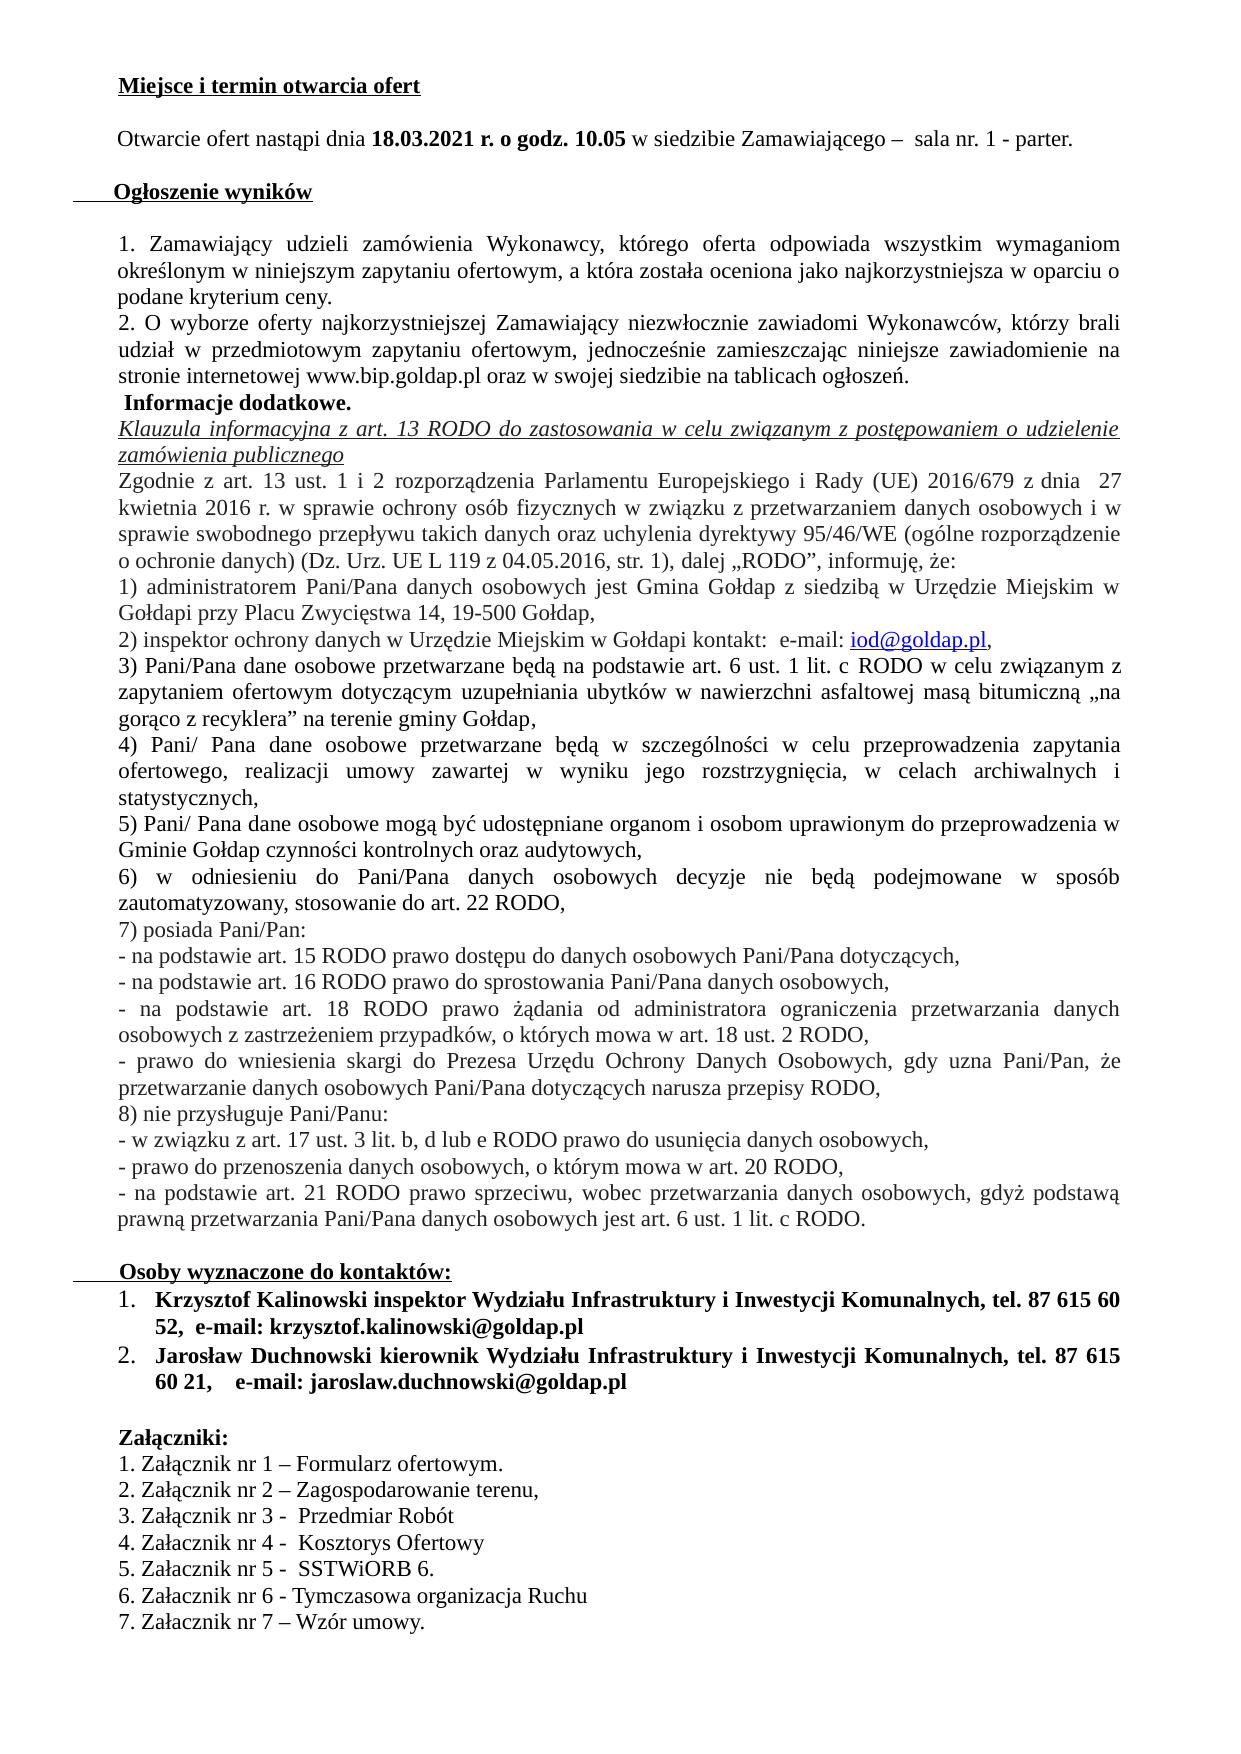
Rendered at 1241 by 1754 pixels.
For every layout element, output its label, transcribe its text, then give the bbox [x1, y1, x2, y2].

text Ogłoszenie wyników [73, 178, 1122, 204]
list Załączniki: [118, 1423, 1122, 1450]
text - na podstawie art. 15 RODO prawo dostępu do danych osobowych Pani/Pana dotyczących, [118, 942, 1122, 968]
text 5) Pani/ Pana dane osobowe mogą być udostępniane organom i osobom uprawionym do przeprowadzenia w Gminie Gołdap czynności kontrolnych oraz audytowych, [118, 810, 1122, 863]
text 6) w odniesieniu do Pani/Pana danych osobowych decyzje nie będą podejmowane w sposób zautomatyzowany, stosowanie do art. 22 RODO, [118, 863, 1122, 916]
list 4. Załacznik nr 4 - Kosztorys Ofertowy [118, 1529, 1122, 1555]
text Miejsce i termin otwarcia ofert [118, 72, 1122, 99]
list 3. Załącznik nr 3 - Przedmiar Robót [118, 1503, 1122, 1529]
list 2. Załącznik nr 2 – Zagospodarowanie terenu, [118, 1476, 1122, 1503]
list Krzysztof Kalinowski inspektor Wydziału Infrastruktury i Inwestycji Komunalnych, tel. 87 615 60 52, e-mail: krzysztof.kalinowski@goldap.pl [117, 1284, 1122, 1340]
text - prawo do wniesienia skargi do Prezesa Urzędu Ochrony Danych Osobowych, gdy uzna Pani/Pan, że przetwarzanie danych osobowych Pani/Pana dotyczących narusza przepisy RODO, [118, 1047, 1122, 1100]
text - na podstawie art. 21 RODO prawo sprzeciwu, wobec przetwarzania danych osobowych, gdyż podstawą prawną przetwarzania Pani/Pana danych osobowych jest art. 6 ust. 1 lit. c RODO. [117, 1179, 1122, 1232]
text 8) nie przysługuje Pani/Panu: [118, 1100, 1122, 1126]
text 3) Pani/Pana dane osobowe przetwarzane będą na podstawie art. 6 ust. 1 lit. c RODO w celu związanym z zapytaniem ofertowym dotyczącym uzupełniania ubytków w nawierzchni asfaltowej masą bitumiczną „na gorąco z recyklera” na terenie gminy Gołdap, [118, 652, 1122, 731]
text Zgodnie z art. 13 ust. 1 i 2 rozporządzenia Parlamentu Europejskiego i Rady (UE) 2016/679 z dnia 27 kwietnia 2016 r. w sprawie ochrony osób fizycznych w związku z przetwarzaniem danych osobowych i w sprawie swobodnego przepływu takich danych oraz uchylenia dyrektywy 95/46/WE (ogólne rozporządzenie o ochronie danych) (Dz. Urz. UE L 119 z 04.05.2016, str. 1), dalej „RODO”, informuję, że: [118, 468, 1122, 573]
text - na podstawie art. 18 RODO prawo żądania od administratora ograniczenia przetwarzania danych osobowych z zastrzeżeniem przypadków, o których mowa w art. 18 ust. 2 RODO, [118, 995, 1122, 1047]
text Klauzula informacyjna z art. 13 RODO do zastosowania w celu związanym z postępowaniem o udzielenie zamówienia publicznego [118, 415, 1122, 468]
list Jarosław Duchnowski kierownik Wydziału Infrastruktury i Inwestycji Komunalnych, tel. 87 615 60 21, e-mail: jaroslaw.duchnowski@goldap.pl [117, 1340, 1122, 1395]
text - w związku z art. 17 ust. 3 lit. b, d lub e RODO prawo do usunięcia danych osobowych, [118, 1126, 1122, 1153]
list 5. Załacznik nr 5 - SSTWiORB 6. [118, 1555, 1122, 1582]
text Informacje dodatkowe. [118, 388, 1122, 415]
text - prawo do przenoszenia danych osobowych, o którym mowa w art. 20 RODO, [118, 1153, 1122, 1179]
text 4) Pani/ Pana dane osobowe przetwarzane będą w szczególności w celu przeprowadzenia zapytania ofertowego, realizacji umowy zawartej w wyniku jego rozstrzygnięcia, w celach archiwalnych i statystycznych, [118, 731, 1122, 810]
text 2) inspektor ochrony danych w Urzędzie Miejskim w Gołdapi kontakt: e-mail: iod@goldap.pl, [118, 626, 1122, 652]
text Osoby wyznaczone do kontaktów: [73, 1258, 1122, 1284]
text Otwarcie ofert nastąpi dnia 18.03.2021 r. o godz. 10.05 w siedzibie Zamawiającego – sala nr. 1 - parter. [115, 125, 1122, 151]
list 7. Załacznik nr 7 – Wzór umowy. [118, 1608, 1122, 1634]
list 6. Załacznik nr 6 - Tymczasowa organizacja Ruchu [118, 1582, 1122, 1608]
text 1) administratorem Pani/Pana danych osobowych jest Gmina Gołdap z siedzibą w Urzędzie Miejskim w Gołdapi przy Placu Zwycięstwa 14, 19-500 Gołdap, [118, 573, 1122, 626]
text - na podstawie art. 16 RODO prawo do sprostowania Pani/Pana danych osobowych, [118, 968, 1122, 995]
text 2. O wyborze oferty najkorzystniejszej Zamawiający niezwłocznie zawiadomi Wykonawców, którzy brali udział w przedmiotowym zapytaniu ofertowym, jednocześnie zamieszczając niniejsze zawiadomienie na stronie internetowej www.bip.goldap.pl oraz w swojej siedzibie na tablicach ogłoszeń. [118, 309, 1122, 388]
text 1. Zamawiający udzieli zamówienia Wykonawcy, którego oferta odpowiada wszystkim wymaganiom określonym w niniejszym zapytaniu ofertowym, a która została oceniona jako najkorzystniejsza w oparciu o podane kryterium ceny. [117, 230, 1122, 309]
list 1. Załącznik nr 1 – Formularz ofertowym. [118, 1450, 1122, 1476]
text 7) posiada Pani/Pan: [118, 916, 1122, 942]
